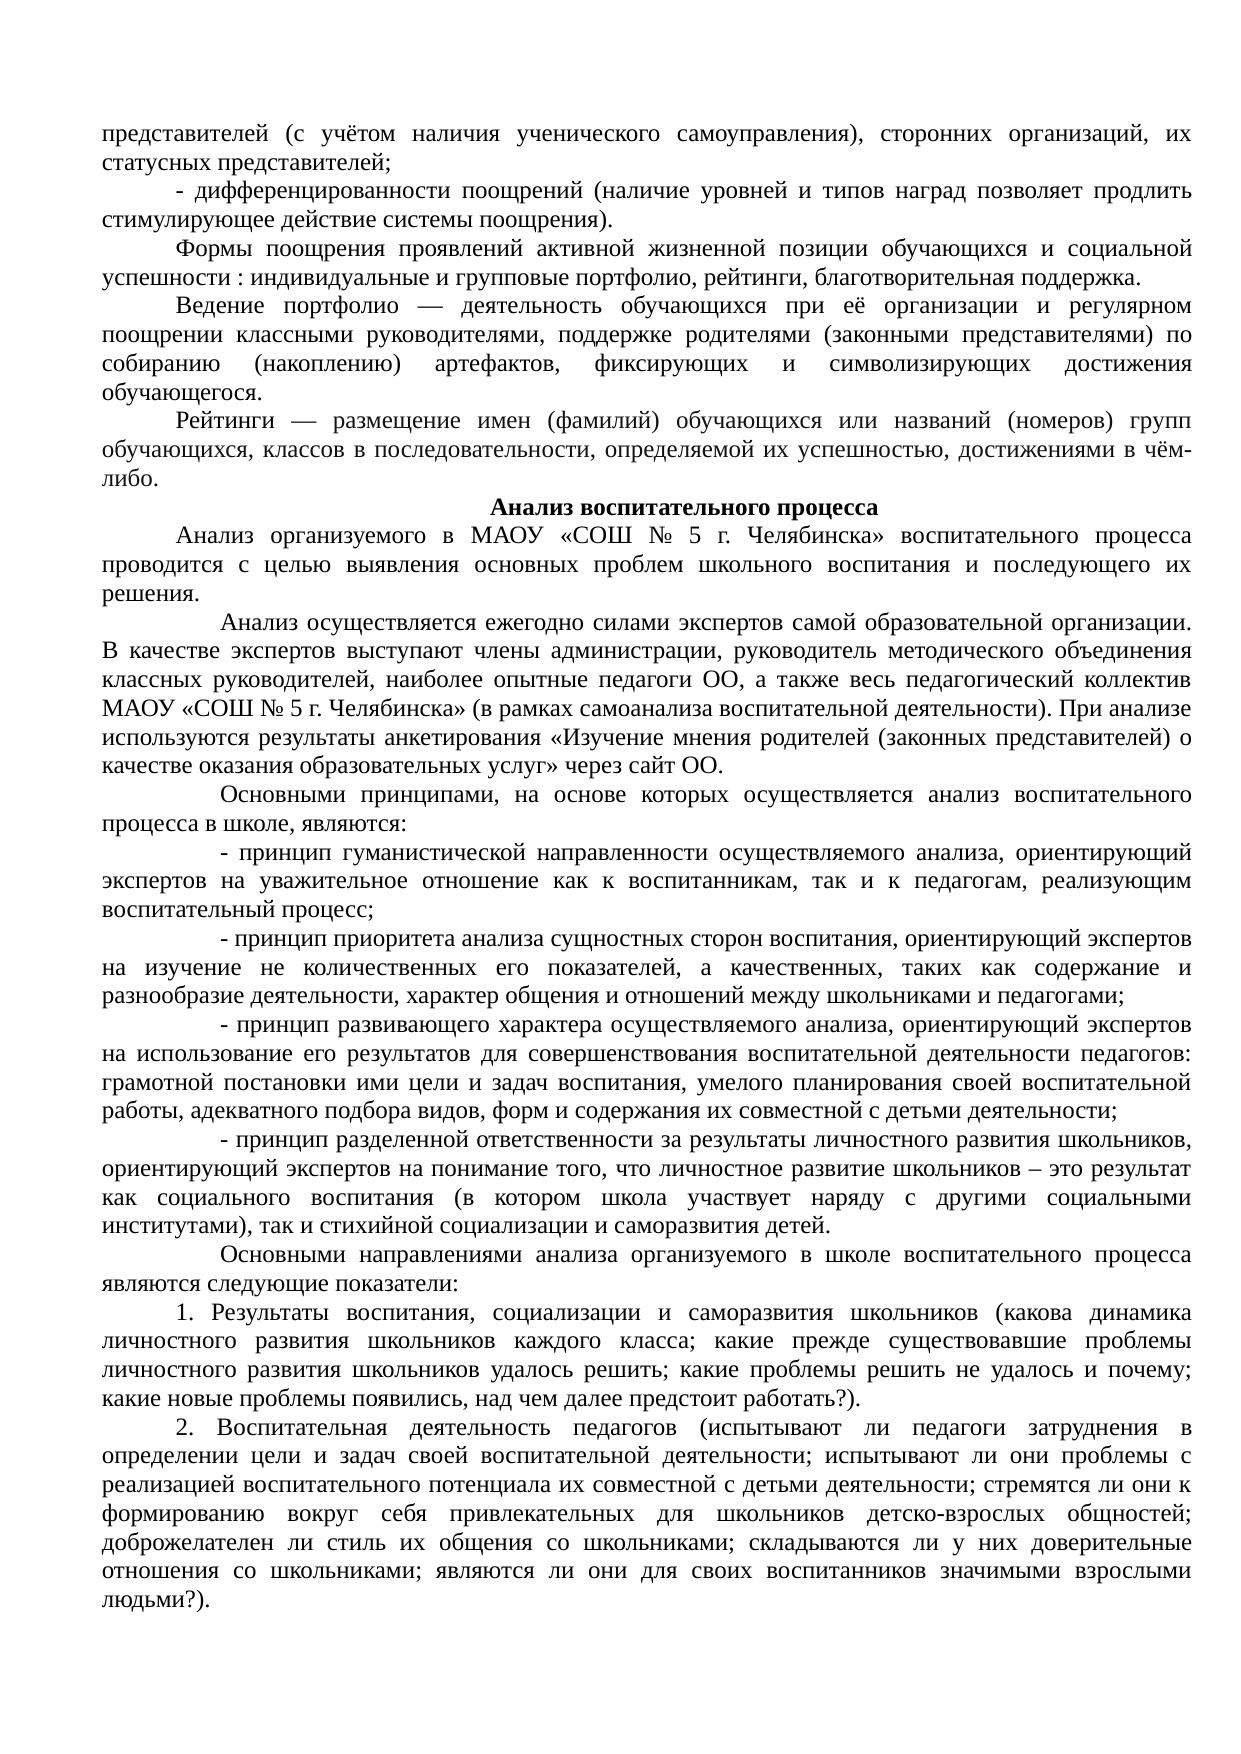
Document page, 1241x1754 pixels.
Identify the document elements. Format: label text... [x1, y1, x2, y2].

text 2. Воспитательная деятельность педагогов (испытывают ли педагоги затруднения в определении цели и задач своей воспитательной деятельности; испытывают ли они проблемы с реализацией воспитательного потенциала их совместной с детьми деятельности; стремятся ли они к формированию вокруг себя привлекательных для школьников детско-взрослых общностей; доброжелателен ли стиль их общения со школьниками; складываются ли у них доверительные отношения со школьниками; являются ли они для своих воспитанников значимыми взрослыми людьми?). [102, 1412, 1193, 1613]
text Рейтинги — размещение имен (фамилий) обучающихся или названий (номеров) групп обучающихся, классов в последовательности, определяемой их успешностью, достижениями в чём-либо. [102, 406, 1193, 492]
text представителей (с учётом наличия ученического самоуправления), сторонних организаций, их статусных представителей; [102, 118, 1193, 176]
text - дифференцированности поощрений (наличие уровней и типов наград позволяет продлить стимулирующее действие системы поощрения). [102, 176, 1193, 233]
text Основными принципами, на основе которых осуществляется анализ воспитательного процесса в школе, являются: [102, 779, 1193, 837]
text - принцип развивающего характера осуществляемого анализа, ориентирующий экспертов на использование его результатов для совершенствования воспитательной деятельности педагогов: грамотной постановки ими цели и задач воспитания, умелого планирования своей воспитательной работы, адекватного подбора видов, форм и содержания их совместной с детьми деятельности; [102, 1009, 1193, 1124]
text - принцип разделенной ответственности за результаты личностного развития школьников, ориентирующий экспертов на понимание того, что личностное развитие школьников – это результат как социального воспитания (в котором школа участвует наряду с другими социальными институтами), так и стихийной социализации и саморазвития детей. [102, 1124, 1193, 1239]
text - принцип приоритета анализа сущностных сторон воспитания, ориентирующий экспертов на изучение не количественных его показателей, а качественных, таких как содержание и разнообразие деятельности, характер общения и отношений между школьниками и педагогами; [102, 923, 1193, 1009]
text Анализ осуществляется ежегодно силами экспертов самой образовательной организации. В качестве экспертов выступают члены администрации, руководитель методического объединения классных руководителей, наиболее опытные педагоги ОО, а также весь педагогический коллектив МАОУ «СОШ № 5 г. Челябинска» (в рамках самоанализа воспитательной деятельности). При анализе используются результаты анкетирования «Изучение мнения родителей (законных представителей) о качестве оказания образовательных услуг» через сайт ОО. [102, 607, 1193, 779]
text Формы поощрения проявлений активной жизненной позиции обучающихся и социальной успешности : индивидуальные и групповые портфолио, рейтинги, благотворительная поддержка. [102, 233, 1193, 291]
text Анализ организуемого в МАОУ «СОШ № 5 г. Челябинска» воспитательного процесса проводится с целью выявления основных проблем школьного воспитания и последующего их решения. [102, 521, 1193, 607]
text 1. Результаты воспитания, социализации и саморазвития школьников (какова динамика личностного развития школьников каждого класса; какие прежде существовавшие проблемы личностного развития школьников удалось решить; какие проблемы решить не удалось и почему; какие новые проблемы появились, над чем далее предстоит работать?). [102, 1297, 1193, 1412]
text - принцип гуманистической направленности осуществляемого анализа, ориентирующий экспертов на уважительное отношение как к воспитанникам, так и к педагогам, реализующим воспитательный процесс; [102, 837, 1193, 923]
text Анализ воспитательного процесса [102, 492, 1193, 521]
text Ведение портфолио — деятельность обучающихся при её организации и регулярном поощрении классными руководителями, поддержке родителями (законными представителями) по собиранию (накоплению) артефактов, фиксирующих и символизирующих достижения обучающегося. [102, 291, 1193, 406]
text Основными направлениями анализа организуемого в школе воспитательного процесса являются следующие показатели: [102, 1239, 1193, 1297]
